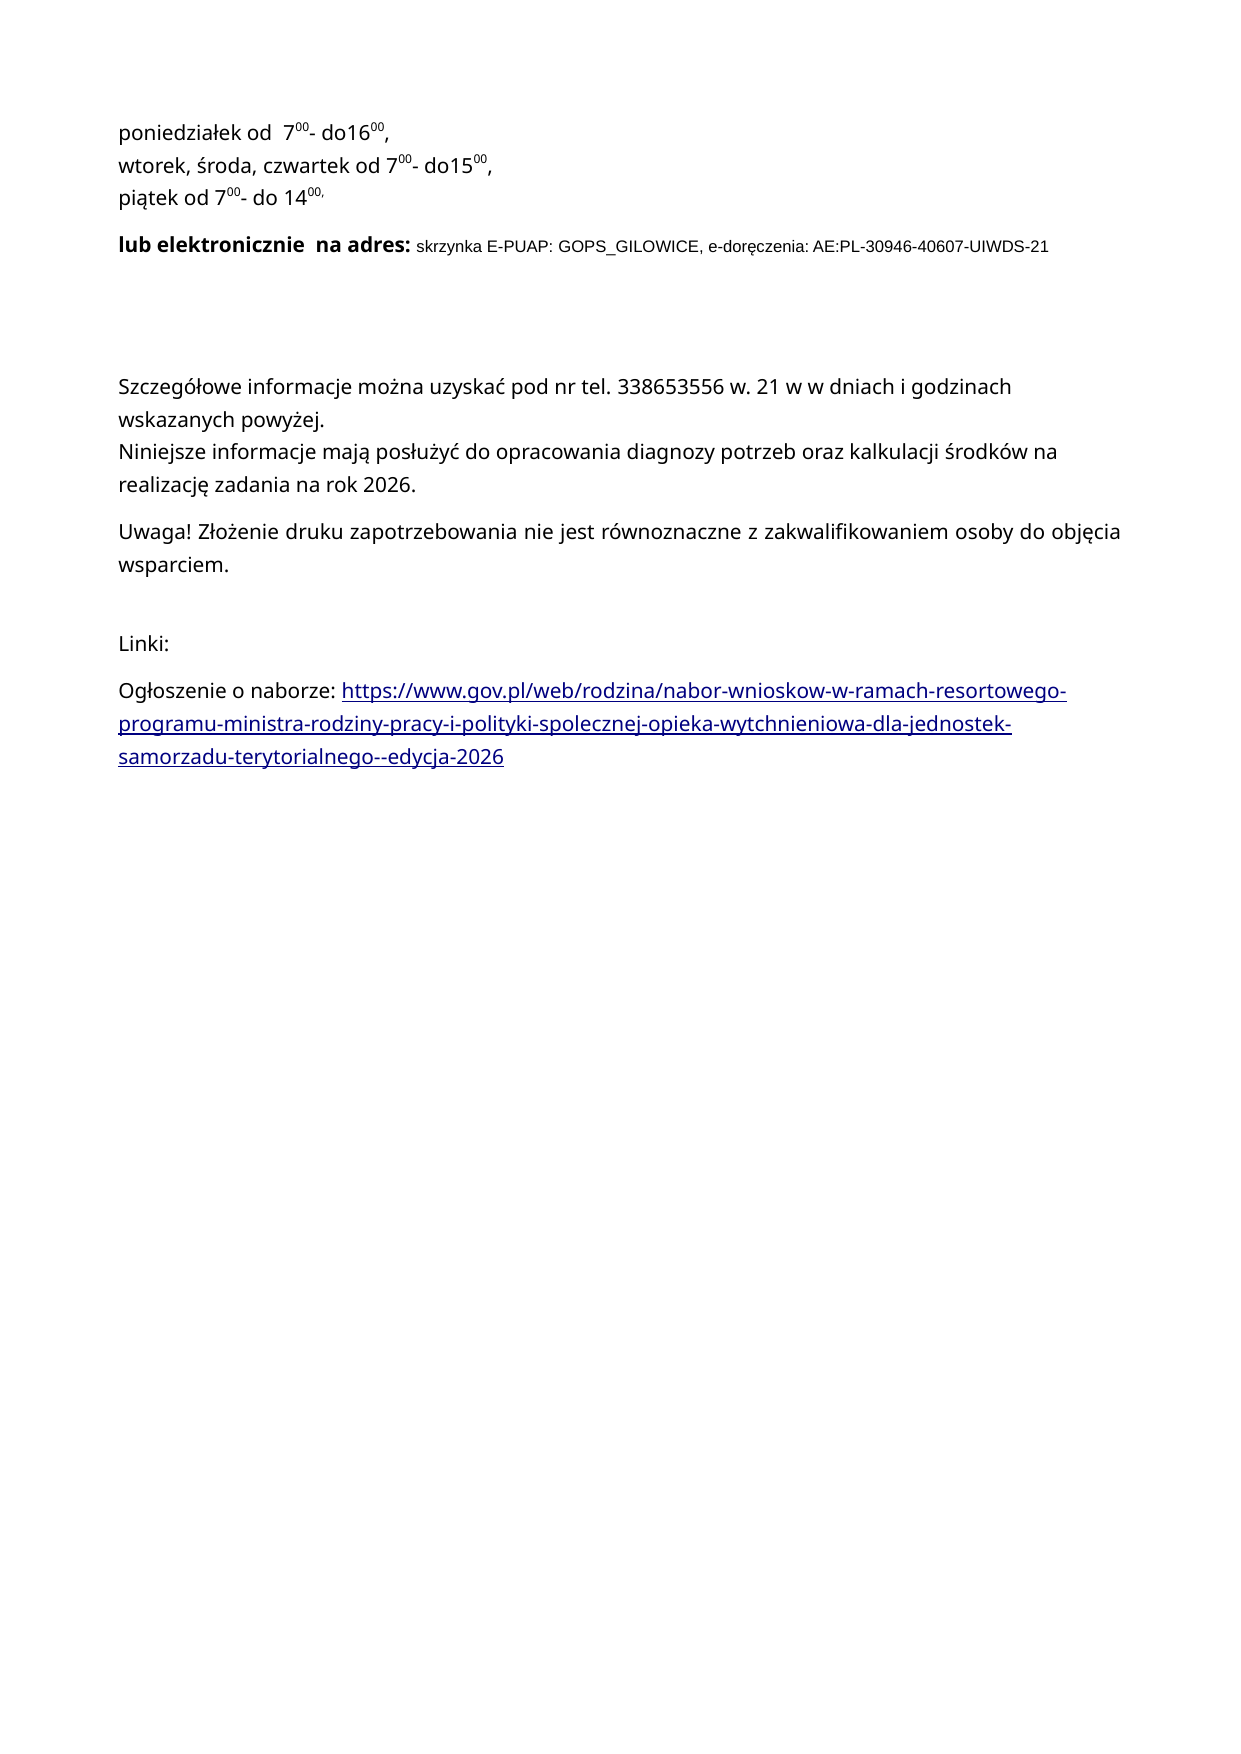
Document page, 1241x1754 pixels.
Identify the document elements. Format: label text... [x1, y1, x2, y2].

text lub elektronicznie na adres: skrzynka E-PUAP: GOPS_GILOWICE, e-doręczenia: AE:PL-30946-40607-UIWDS-21 [118, 231, 1122, 259]
text Niniejsze informacje mają posłużyć do opracowania diagnozy potrzeb oraz kalkulacji środków na realizację zadania na rok 2026. [118, 437, 1122, 498]
text poniedziałek od 700- do1600, wtorek, środa, czwartek od 700- do1500, piątek od 700- do 1400, [118, 118, 1122, 212]
text Szczegółowe informacje można uzyskać pod nr tel. 338653556 w. 21 w w dniach i godzinach wskazanych powyżej. [118, 372, 1122, 433]
text Uwaga! Złożenie druku zapotrzebowania nie jest równoznaczne z zakwalifikowaniem osoby do objęcia wsparciem. [118, 517, 1122, 578]
text Ogłoszenie o naborze: https://www.gov.pl/web/rodzina/nabor-wnioskow-w-ramach-resortowego-programu-ministra-rodziny-pracy-i-polityki-spolecznej-opieka-wytchnieniowa-dla-jednostek-samorzadu-terytorialnego--edycja-2026 [118, 677, 1122, 770]
text Linki: [118, 629, 1122, 658]
